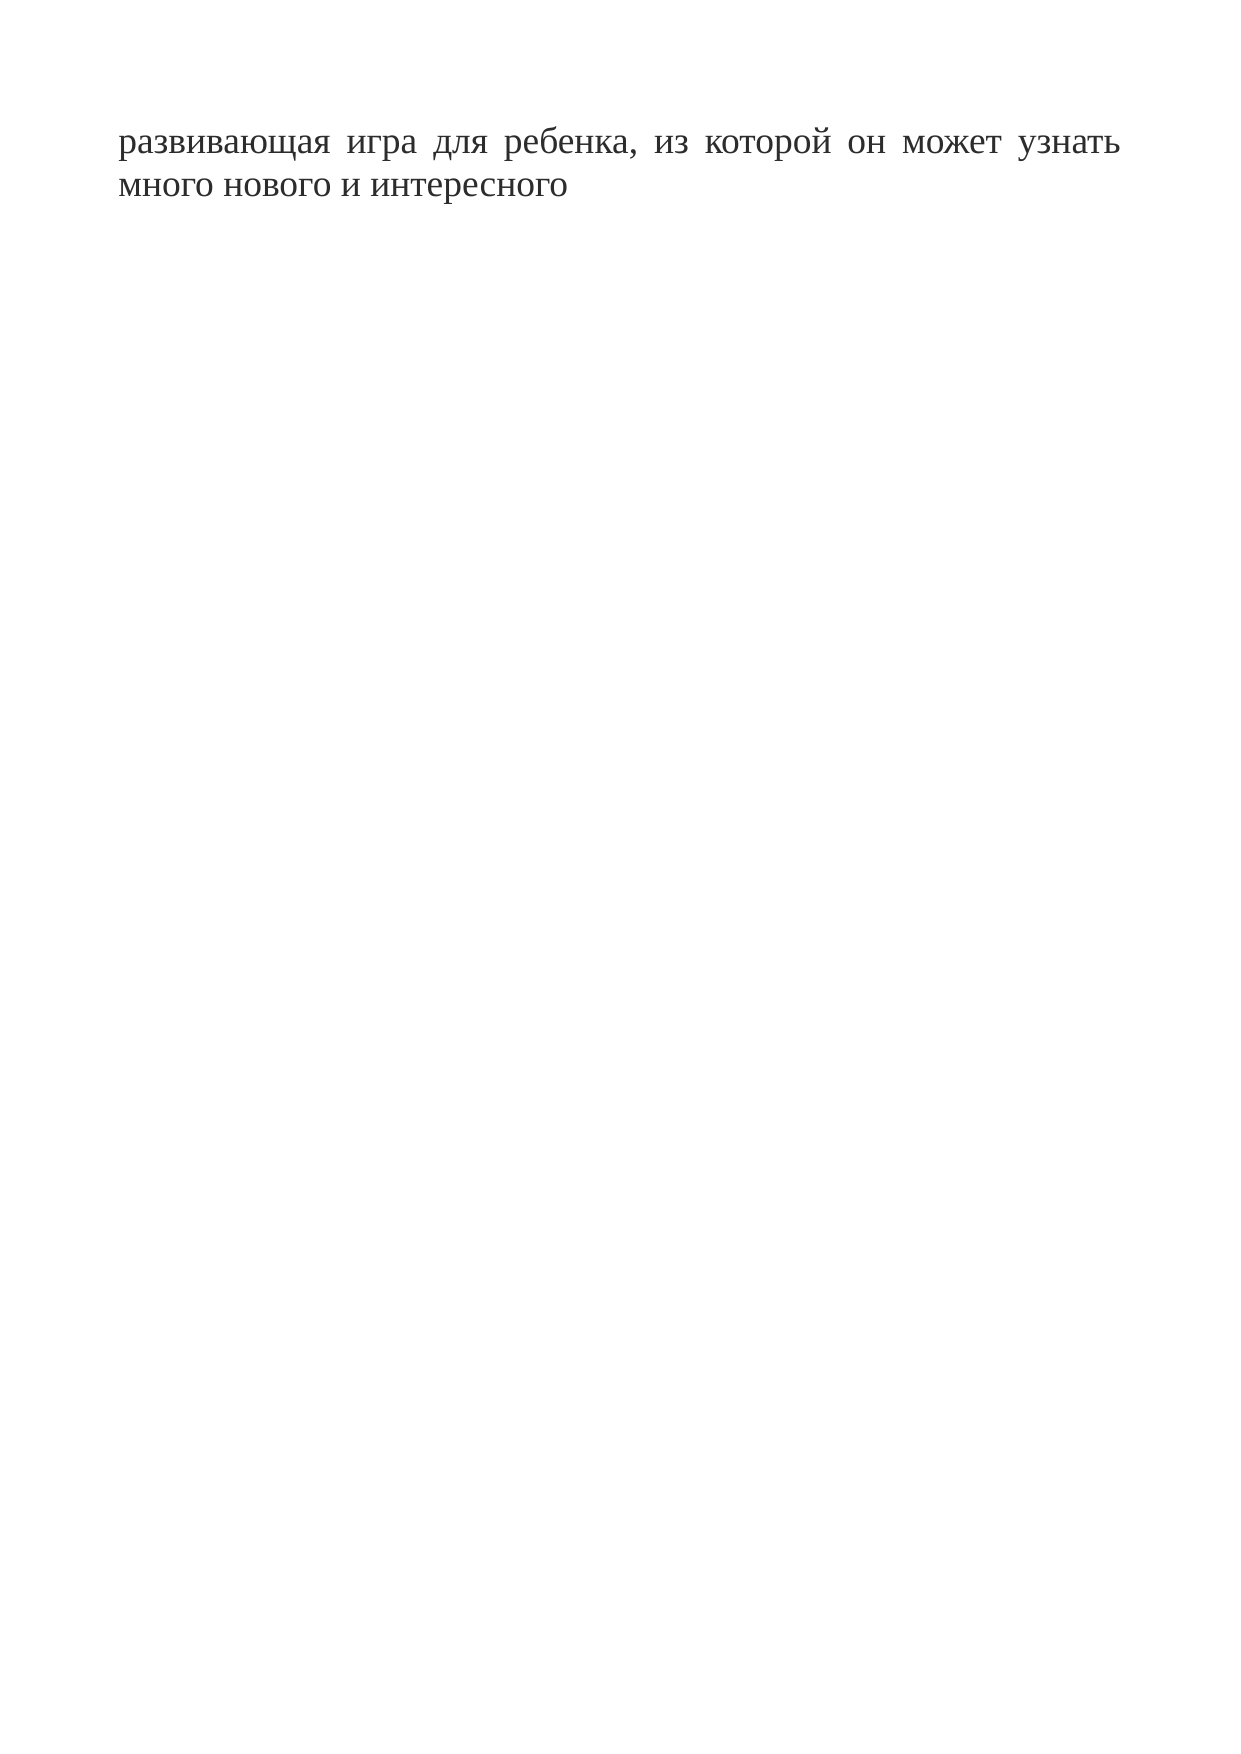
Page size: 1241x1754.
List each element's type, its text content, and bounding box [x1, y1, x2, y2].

text развивающая игра для ребенка, из которой он может узнать много нового и интересного [118, 118, 1122, 204]
